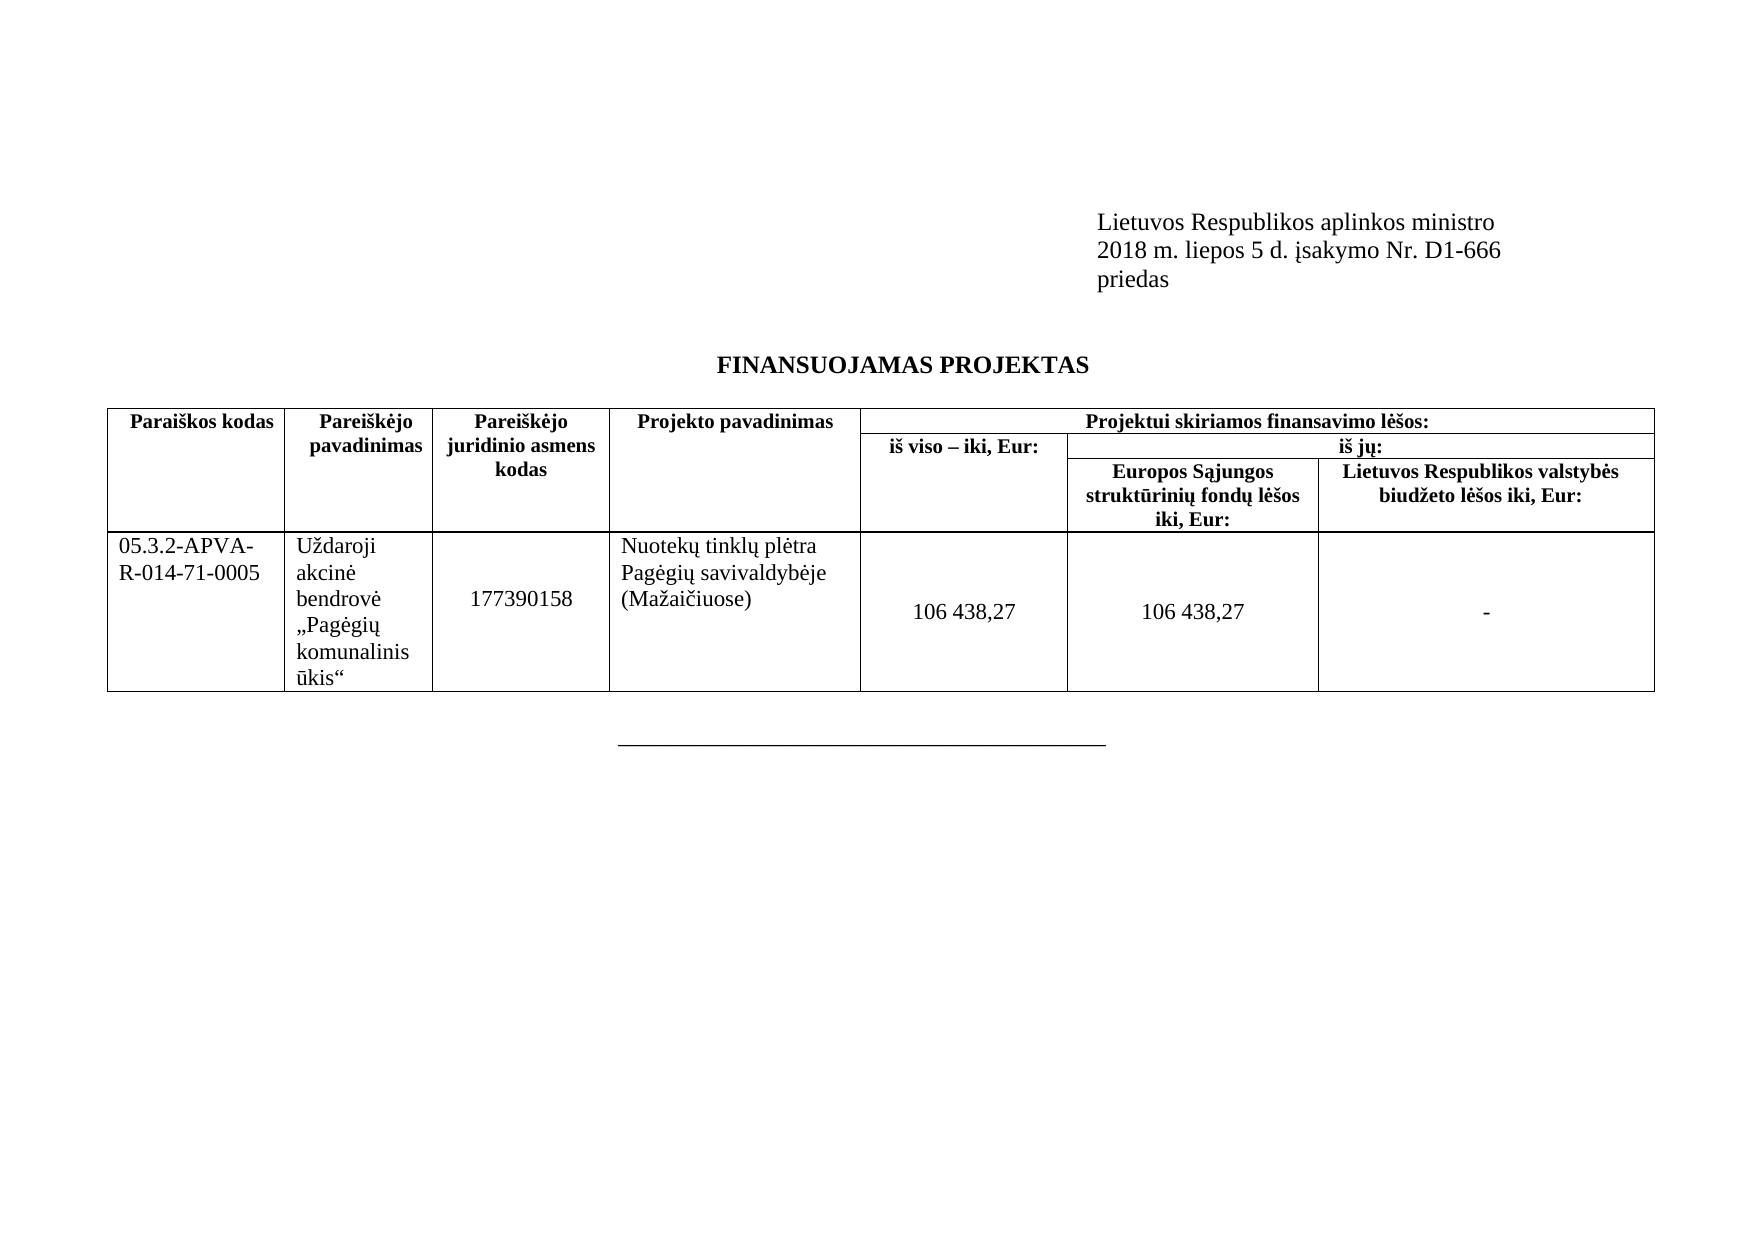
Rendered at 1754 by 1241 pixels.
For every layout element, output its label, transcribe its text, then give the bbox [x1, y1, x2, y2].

table_cell Uždaroji akcinė bendrovė „Pagėgių komunalinis ūkis“ [285, 533, 432, 691]
table_header Paraiškos kodas [108, 409, 284, 531]
table_header Pareiškėjo juridinio asmens kodas [433, 409, 609, 531]
table_cell iš viso – iki, Eur: [861, 434, 1067, 531]
table_cell Lietuvos Respublikos valstybės biudžeto lėšos iki, Eur: [1319, 459, 1654, 531]
text _______________________________________ [107, 720, 1616, 749]
table_cell 106 438,27 [861, 533, 1067, 691]
text FINANSUOJAMAS PROJEKTAS [107, 350, 1616, 379]
table_header Projekto pavadinimas [610, 409, 860, 531]
table_cell 106 438,27 [1068, 533, 1318, 691]
table_cell Europos Sąjungos struktūrinių fondų lėšos iki, Eur: [1068, 459, 1318, 531]
table_header Projektui skiriamos finansavimo lėšos: [861, 409, 1654, 433]
text 2018 m. liepos 5 d. įsakymo Nr. D1-666 [107, 235, 1616, 264]
text Lietuvos Respublikos aplinkos ministro [107, 207, 1616, 235]
table_cell iš jų: [1068, 434, 1654, 458]
text priedas [107, 264, 1616, 293]
table_header Pareiškėjo pavadinimas [285, 409, 432, 531]
table_cell - [1319, 533, 1654, 691]
table_cell 177390158 [433, 533, 609, 691]
table_cell 05.3.2-APVA-R-014-71-0005 [108, 533, 284, 691]
table_cell Nuotekų tinklų plėtra Pagėgių savivaldybėje (Mažaičiuose) [610, 533, 860, 691]
